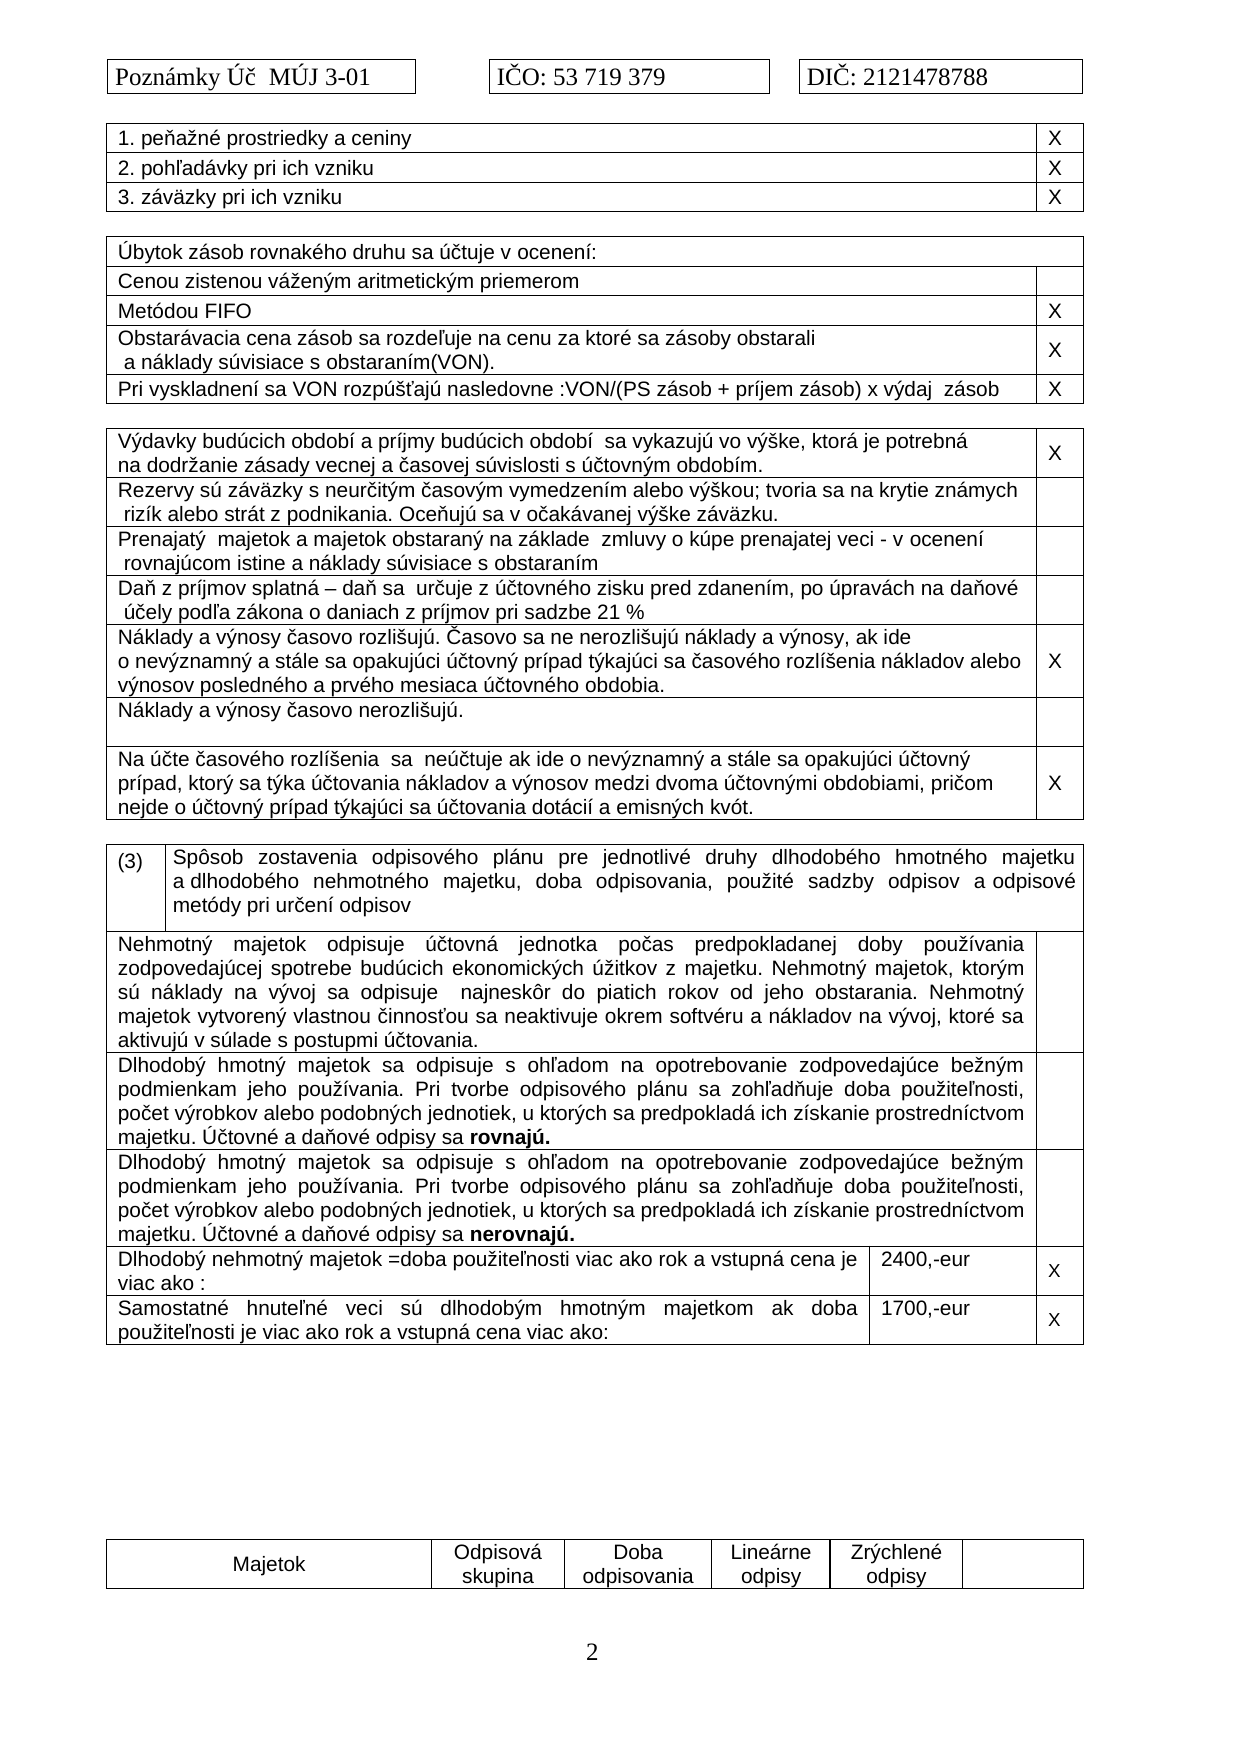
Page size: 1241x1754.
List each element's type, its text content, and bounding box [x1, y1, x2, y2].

table_cell X [1037, 1247, 1083, 1294]
table_cell Rezervy sú záväzky s neurčitým časovým vymedzením alebo výškou; tvoria sa na krytie známych rizík alebo strát z podnikania. Oceňujú sa v očakávanej výške záväzku. [107, 478, 1036, 526]
table_cell X [1037, 153, 1083, 182]
table_cell 1. peňažné prostriedky a ceniny [107, 124, 1036, 152]
table_header Spôsob zostavenia odpisového plánu pre jednotlivé druhy dlhodobého hmotného majetku a dlhodobého nehmotného majetku, doba odpisovania, použité sadzby odpisov a odpisové metódy pri určení odpisov [166, 845, 1083, 931]
table_cell X [1037, 296, 1083, 325]
table_header Odpisová skupina [432, 1540, 564, 1588]
table_cell [1037, 267, 1083, 295]
table_cell X [1037, 326, 1083, 374]
table_cell Samostatné hnuteľné veci sú dlhodobým hmotným majetkom ak doba použiteľnosti je viac ako rok a vstupná cena viac ako: [107, 1296, 869, 1343]
table_cell Dlhodobý hmotný majetok sa odpisuje s ohľadom na opotrebovanie zodpovedajúce bežným podmienkam jeho používania. Pri tvorbe odpisového plánu sa zohľadňuje doba použiteľnosti, počet výrobkov alebo podobných jednotiek, u ktorých sa predpokladá ich získanie prostredníctvom majetku. Účtovné a daňové odpisy sa rovnajú. [107, 1053, 1036, 1149]
table_cell Na účte časového rozlíšenia sa neúčtuje ak ide o nevýznamný a stále sa opakujúci účtovný prípad, ktorý sa týka účtovania nákladov a výnosov medzi dvoma účtovnými obdobiami, pričom nejde o účtovný prípad týkajúci sa účtovania dotácií a emisných kvót. [107, 747, 1036, 819]
table_cell Daň z príjmov splatná – daň sa určuje z účtovného zisku pred zdanením, po úpravách na daňové účely podľa zákona o daniach z príjmov pri sadzbe 21 % [107, 576, 1036, 624]
table_cell Metódou FIFO [107, 296, 1036, 325]
table_cell 2400,-eur [870, 1247, 1036, 1294]
table_cell X [1037, 625, 1083, 697]
table_cell Cenou zistenou váženým aritmetickým priemerom [107, 267, 1036, 295]
table_cell [1037, 478, 1083, 526]
table_header Výdavky budúcich období a príjmy budúcich období sa vykazujú vo výške, ktorá je potrebná na dodržanie zásady vecnej a časovej súvislosti s účtovným obdobím. [107, 429, 1036, 477]
table_header [963, 1540, 1083, 1588]
table_cell Náklady a výnosy časovo rozlišujú. Časovo sa ne nerozlišujú náklady a výnosy, ak ide o nevýznamný a stále sa opakujúci účtovný prípad týkajúci sa časového rozlíšenia nákladov alebo výnosov posledného a prvého mesiaca účtovného obdobia. [107, 625, 1036, 697]
table_cell [1037, 576, 1083, 624]
table_cell 2. pohľadávky pri ich vzniku [107, 153, 1036, 182]
table_cell Prenajatý majetok a majetok obstaraný na základe zmluvy o kúpe prenajatej veci - v ocenení rovnajúcom istine a náklady súvisiace s obstaraním [107, 527, 1036, 575]
table_header Doba odpisovania [565, 1540, 711, 1588]
table_cell [1037, 698, 1083, 746]
table_cell X [1037, 747, 1083, 819]
table_cell Náklady a výnosy časovo nerozlišujú. [107, 698, 1036, 746]
table_cell Dlhodobý hmotný majetok sa odpisuje s ohľadom na opotrebovanie zodpovedajúce bežným podmienkam jeho používania. Pri tvorbe odpisového plánu sa zohľadňuje doba použiteľnosti, počet výrobkov alebo podobných jednotiek, u ktorých sa predpokladá ich získanie prostredníctvom majetku. Účtovné a daňové odpisy sa nerovnajú. [107, 1150, 1036, 1246]
table_header Lineárne odpisy [712, 1540, 829, 1588]
table_cell Dlhodobý nehmotný majetok =doba použiteľnosti viac ako rok a vstupná cena je viac ako : [107, 1247, 869, 1294]
table_cell [1037, 932, 1083, 1052]
table_cell [1037, 1150, 1083, 1246]
table_cell Pri vyskladnení sa VON rozpúšťajú nasledovne :VON/(PS zásob + príjem zásob) x výdaj zásob [107, 375, 1036, 403]
table_cell Obstarávacia cena zásob sa rozdeľuje na cenu za ktoré sa zásoby obstarali a náklady súvisiace s obstaraním(VON). [107, 326, 1036, 374]
table_cell 1700,-eur [870, 1296, 1036, 1343]
table_cell 3. záväzky pri ich vzniku [107, 183, 1036, 211]
table_cell X [1037, 183, 1083, 211]
table_cell [1037, 527, 1083, 575]
table_header Úbytok zásob rovnakého druhu sa účtuje v ocenení: [107, 237, 1083, 266]
table_cell X [1037, 124, 1083, 152]
table_cell [1037, 1053, 1083, 1149]
table_header [107, 845, 165, 931]
table_header X [1037, 429, 1083, 477]
table_header Zrýchlené odpisy [831, 1540, 962, 1588]
table_cell X [1037, 1296, 1083, 1343]
table_cell X [1037, 375, 1083, 403]
table_header Majetok [107, 1540, 431, 1588]
table_cell Nehmotný majetok odpisuje účtovná jednotka počas predpokladanej doby používania zodpovedajúcej spotrebe budúcich ekonomických úžitkov z majetku. Nehmotný majetok, ktorým sú náklady na vývoj sa odpisuje najneskôr do piatich rokov od jeho obstarania. Nehmotný majetok vytvorený vlastnou činnosťou sa neaktivuje okrem softvéru a nákladov na vývoj, ktoré sa aktivujú v súlade s postupmi účtovania. [107, 932, 1036, 1052]
